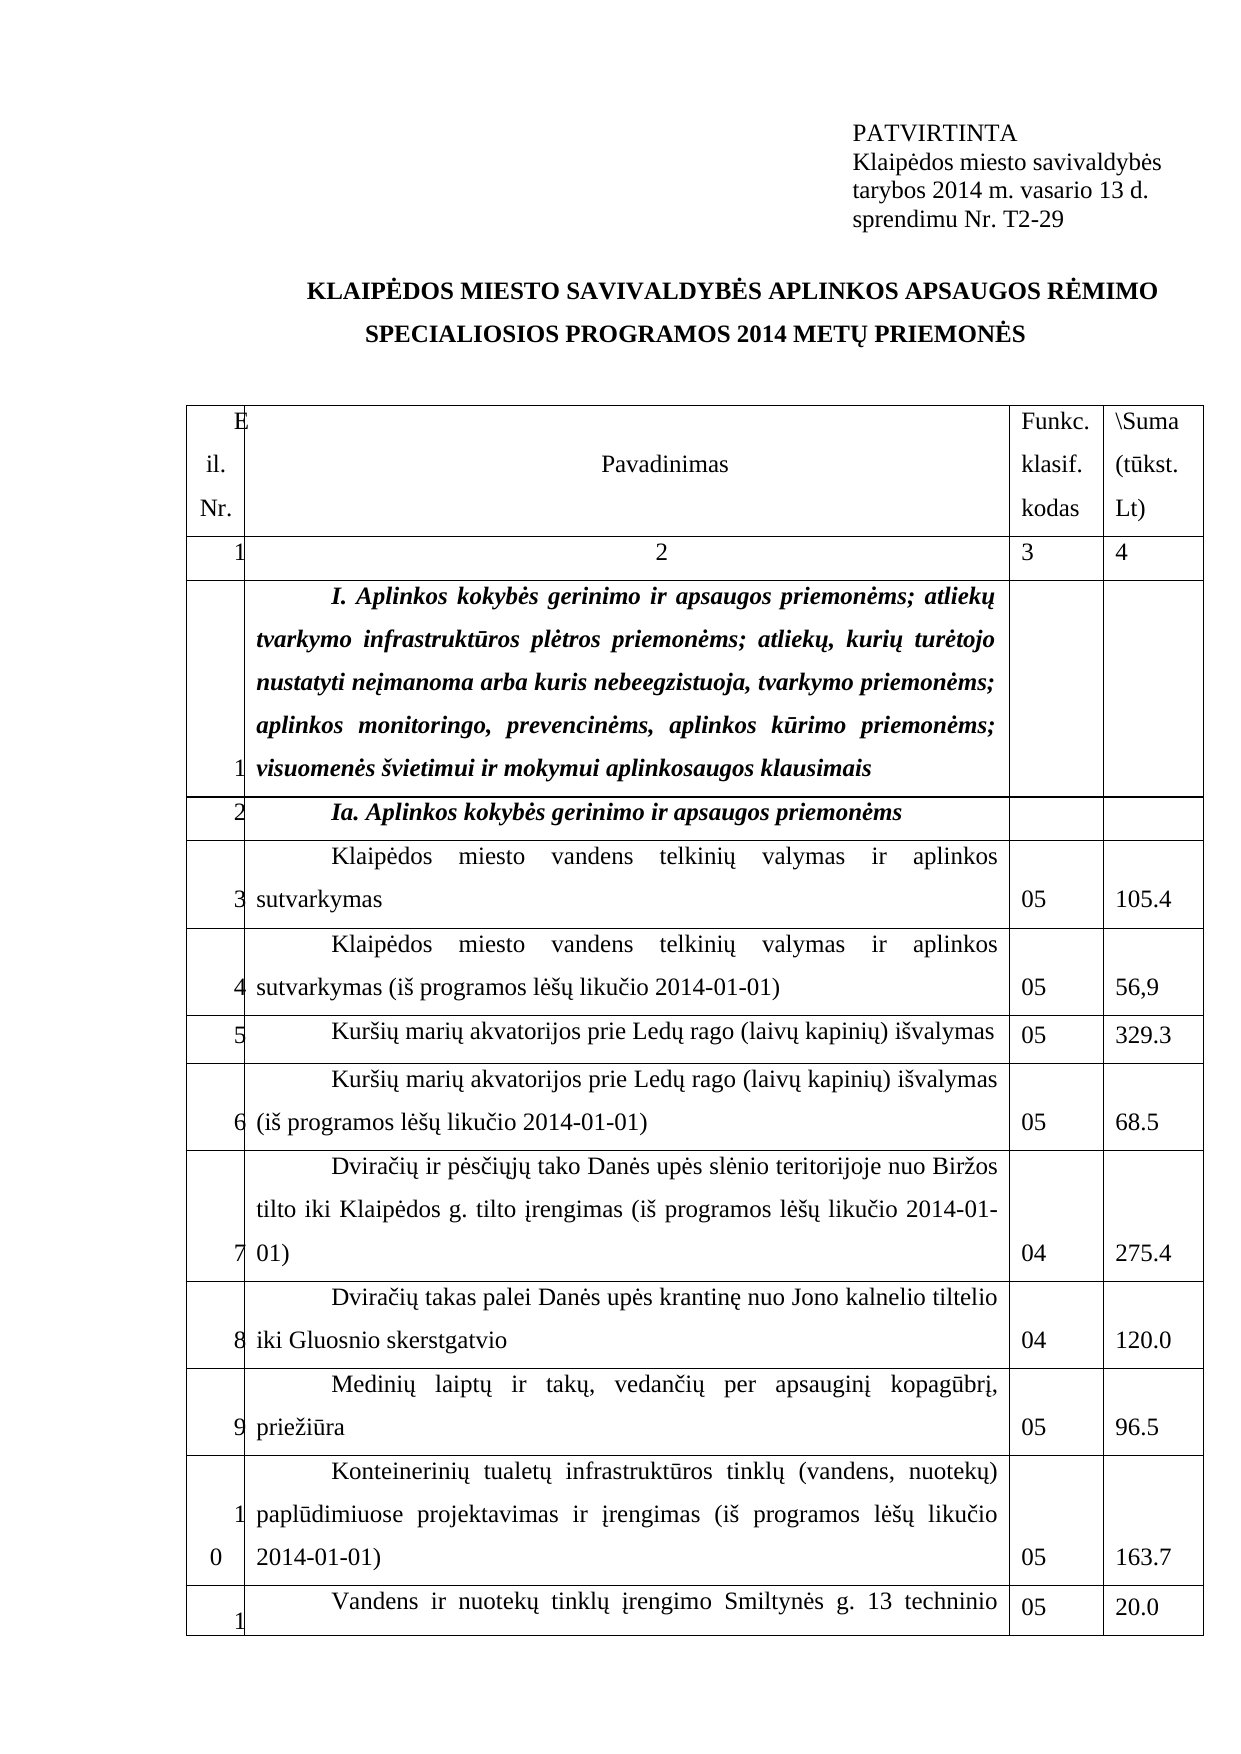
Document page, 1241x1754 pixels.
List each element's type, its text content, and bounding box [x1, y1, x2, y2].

table_cell 04 [1010, 1151, 1103, 1281]
table_cell 05 [1010, 1016, 1103, 1063]
table_cell Eil. Nr. [187, 406, 244, 536]
table_cell 120.0 [1104, 1282, 1203, 1368]
table_cell 6 [187, 1064, 244, 1150]
table_cell 1 [187, 581, 244, 796]
table_cell Kuršių marių akvatorijos prie Ledų rago (laivų kapinių) išvalymas (iš programos lėšų likučio 2014-01-01) [245, 1064, 1009, 1150]
text PATVIRTINTA [852, 118, 1181, 147]
table_cell 68.5 [1104, 1064, 1203, 1150]
table_cell 05 [1010, 1586, 1103, 1635]
table_cell Dviračių takas palei Danės upės krantinę nuo Jono kalnelio tiltelio iki Gluosnio skerstgatvio [245, 1282, 1009, 1368]
table_cell [1104, 798, 1203, 840]
text Klaipėdos miesto savivaldybės [852, 147, 1181, 176]
table_cell Klaipėdos miesto vandens telkinių valymas ir aplinkos sutvarkymas (iš programos lėšų likučio 2014-01-01) [245, 929, 1009, 1015]
table_header KLAIPĖDOS MIESTO SAVIVALDYBĖS APLINKOS APSAUGOS RĖMIMO SPECIALIOSIOS PROGRAMOS 2014 METŲ PRIEMONĖS [187, 276, 1204, 362]
table_cell Pavadinimas [245, 406, 1009, 536]
table_cell 96.5 [1104, 1369, 1203, 1455]
text tarybos 2014 m. vasario 13 d. [777, 176, 1181, 204]
table_cell [1010, 798, 1103, 840]
table_cell 05 [1010, 1456, 1103, 1585]
table_cell I. Aplinkos kokybės gerinimo ir apsaugos priemonėms; atliekų tvarkymo infrastruktūros plėtros priemonėms; atliekų, kurių turėtojo nustatyti neįmanoma arba kuris nebeegzistuoja, tvarkymo priemonėms; aplinkos monitoringo, prevencinėms, aplinkos kūrimo priemonėms; visuomenės švietimui ir mokymui aplinkosaugos klausimais [245, 581, 1009, 796]
table_cell 2 [245, 537, 1009, 580]
table_cell Vandens ir nuotekų tinklų įrengimo Smiltynės g. 13 techninio [245, 1586, 1009, 1635]
text sprendimu Nr. T2-29 [777, 204, 1181, 233]
table_cell 05 [1010, 841, 1103, 928]
table_cell 05 [1010, 1369, 1103, 1455]
table_cell 05 [1010, 929, 1103, 1015]
table_cell 7 [187, 1151, 244, 1281]
table_cell 1 [187, 537, 244, 580]
table_cell [187, 363, 1204, 405]
table_cell Klaipėdos miesto vandens telkinių valymas ir aplinkos sutvarkymas [245, 841, 1009, 928]
table_cell 4 [1104, 537, 1203, 580]
table_cell 275.4 [1104, 1151, 1203, 1281]
table_cell \Suma (tūkst. Lt) [1104, 406, 1203, 536]
table_cell 329.3 [1104, 1016, 1203, 1063]
table_cell 105.4 [1104, 841, 1203, 928]
table_cell 4 [187, 929, 244, 1015]
table_cell 3 [1010, 537, 1103, 580]
table_cell 5 [187, 1016, 244, 1063]
table_cell 2 [187, 798, 244, 840]
table_cell Ia. Aplinkos kokybės gerinimo ir apsaugos priemonėms [245, 798, 1009, 840]
table_cell Medinių laiptų ir takų, vedančių per apsauginį kopagūbrį, priežiūra [245, 1369, 1009, 1455]
table_cell 05 [1010, 1064, 1103, 1150]
table_cell 10 [187, 1456, 244, 1585]
table_cell 8 [187, 1282, 244, 1368]
table_cell 163.7 [1104, 1456, 1203, 1585]
table_cell Dviračių ir pėsčiųjų tako Danės upės slėnio teritorijoje nuo Biržos tilto iki Klaipėdos g. tilto įrengimas (iš programos lėšų likučio 2014-01-01) [245, 1151, 1009, 1281]
table_cell 56,9 [1104, 929, 1203, 1015]
table_cell 3 [187, 841, 244, 928]
table_cell [1010, 581, 1103, 796]
table_cell Konteinerinių tualetų infrastruktūros tinklų (vandens, nuotekų) paplūdimiuose projektavimas ir įrengimas (iš programos lėšų likučio 2014-01-01) [245, 1456, 1009, 1585]
table_cell 04 [1010, 1282, 1103, 1368]
table_cell 9 [187, 1369, 244, 1455]
table_cell [1104, 581, 1203, 796]
table_cell Funkc. klasif. kodas [1010, 406, 1103, 536]
table_cell 1 [187, 1586, 244, 1635]
table_cell 20.0 [1104, 1586, 1203, 1635]
table_cell Kuršių marių akvatorijos prie Ledų rago (laivų kapinių) išvalymas [245, 1016, 1009, 1063]
